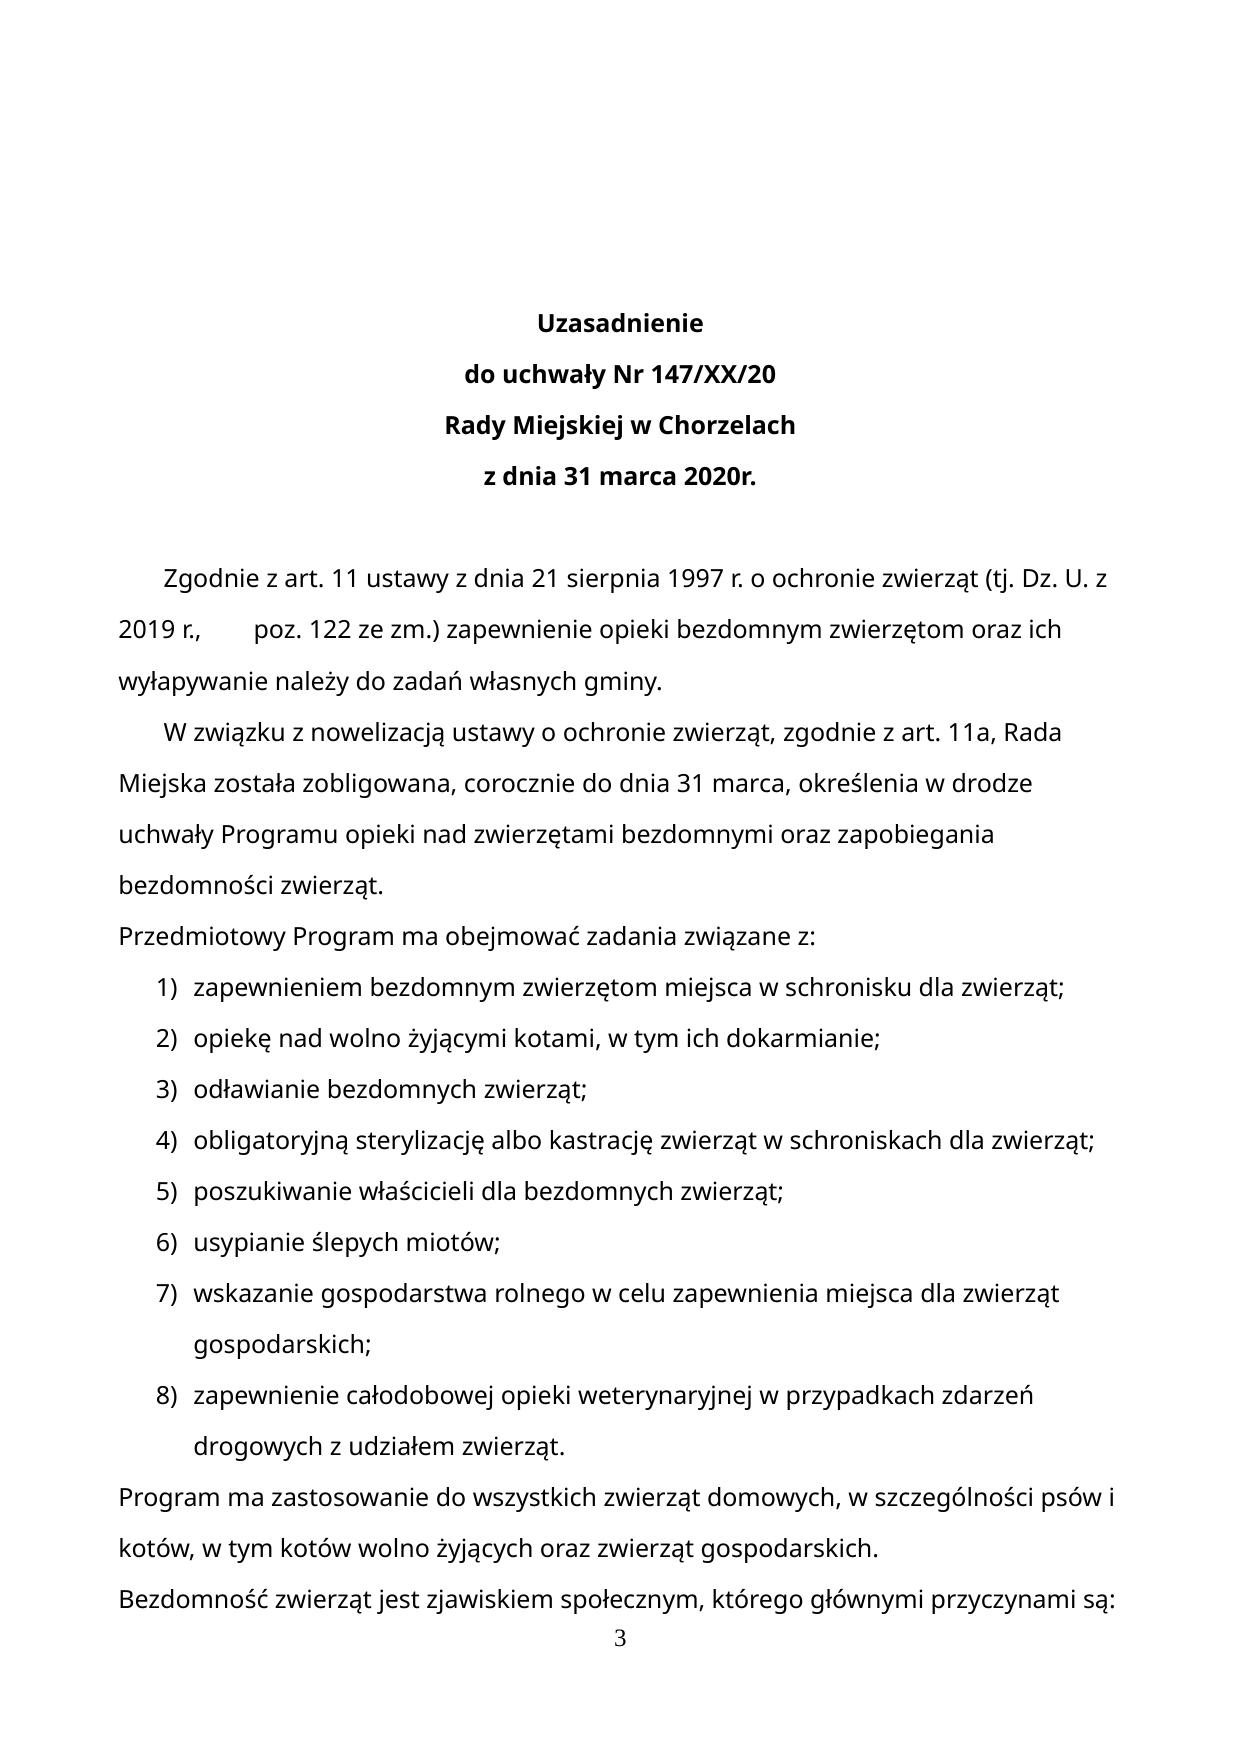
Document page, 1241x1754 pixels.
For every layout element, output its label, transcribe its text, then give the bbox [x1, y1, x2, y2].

list wskazanie gospodarstwa rolnego w celu zapewnienia miejsca dla zwierząt gospodarskich; [156, 1276, 1122, 1361]
text Zgodnie z art. 11 ustawy z dnia 21 sierpnia 1997 r. o ochronie zwierząt (tj. Dz. U. z 2019 r., poz. 122 ze zm.) zapewnienie opieki bezdomnym zwierzętom oraz ich wyłapywanie należy do zadań własnych gminy. [118, 561, 1122, 697]
list usypianie ślepych miotów; [156, 1224, 1122, 1259]
text z dnia 31 marca 2020r. [118, 459, 1122, 493]
list obligatoryjną sterylizację albo kastrację zwierząt w schroniskach dla zwierząt; [156, 1122, 1122, 1157]
text do uchwały Nr 147/XX/20 [118, 357, 1122, 391]
text Uzasadnienie [118, 306, 1122, 340]
list opiekę nad wolno żyjącymi kotami, w tym ich dokarmianie; [156, 1020, 1122, 1054]
text W związku z nowelizacją ustawy o ochronie zwierząt, zgodnie z art. 11a, Rada Miejska została zobligowana, corocznie do dnia 31 marca, określenia w drodze uchwały Programu opieki nad zwierzętami bezdomnymi oraz zapobiegania bezdomności zwierząt. [118, 714, 1122, 901]
text Bezdomność zwierząt jest zjawiskiem społecznym, którego głównymi przyczynami są: [118, 1582, 1122, 1616]
text Rady Miejskiej w Chorzelach [118, 408, 1122, 442]
list zapewnienie całodobowej opieki weterynaryjnej w przypadkach zdarzeń drogowych z udziałem zwierząt. [156, 1378, 1122, 1463]
text Program ma zastosowanie do wszystkich zwierząt domowych, w szczególności psów i kotów, w tym kotów wolno żyjących oraz zwierząt gospodarskich. [118, 1480, 1122, 1565]
list poszukiwanie właścicieli dla bezdomnych zwierząt; [156, 1173, 1122, 1208]
list odławianie bezdomnych zwierząt; [156, 1071, 1122, 1106]
text Przedmiotowy Program ma obejmować zadania związane z: [118, 918, 1122, 952]
list zapewnieniem bezdomnym zwierzętom miejsca w schronisku dla zwierząt; [156, 969, 1122, 1003]
